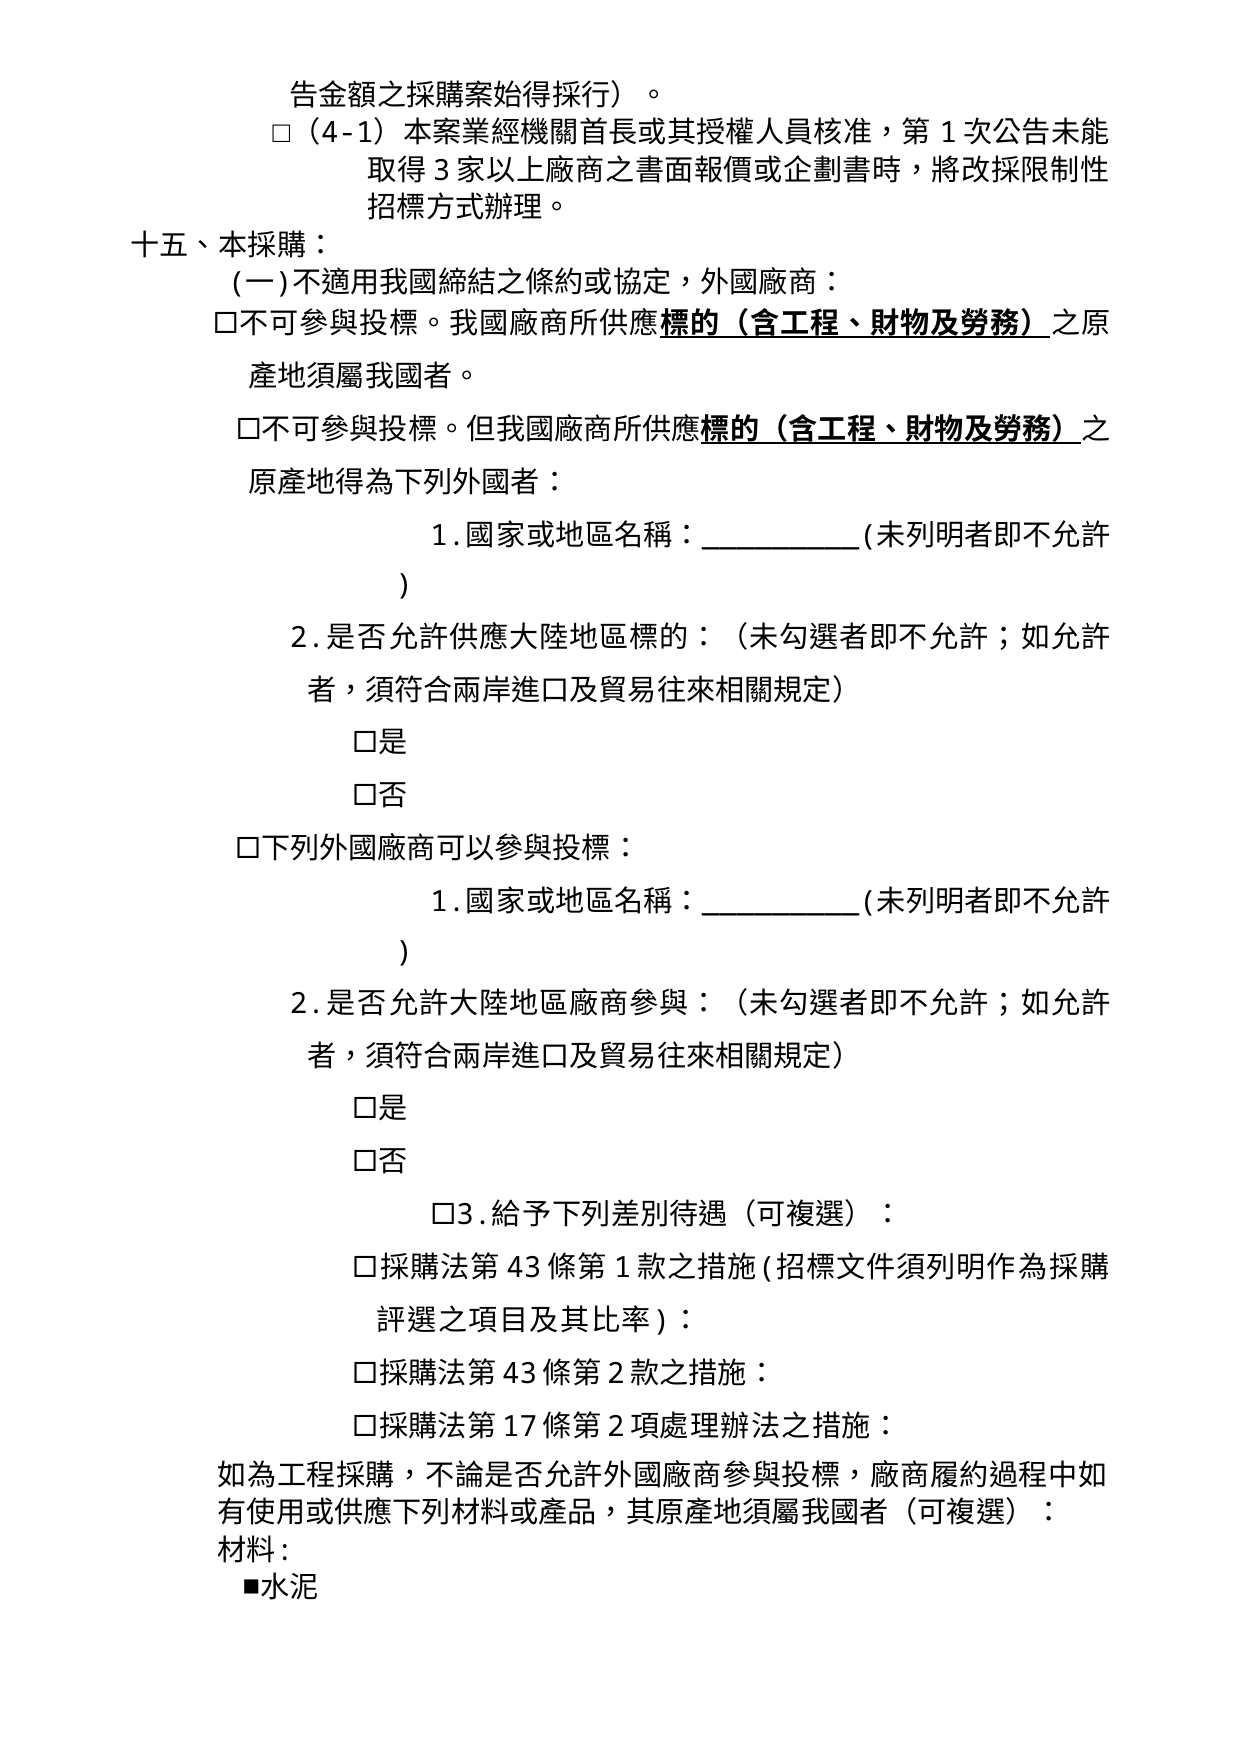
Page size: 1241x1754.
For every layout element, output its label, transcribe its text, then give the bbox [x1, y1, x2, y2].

text 否 [352, 772, 1110, 814]
text 採購法第17條第2項處理辦法之措施： [352, 1402, 1110, 1445]
text 不可參與投標。但我國廠商所供應標的（含工程、財物及勞務）之原產地得為下列外國者： [130, 406, 1110, 501]
text ■水泥 [242, 1568, 1110, 1605]
text 採購法第43條第2款之措施： [352, 1349, 1110, 1392]
text 2.是否允許供應大陸地區標的：（未勾選者即不允許；如允許者，須符合兩岸進口及貿易往來相關規定） [253, 613, 1110, 708]
text 2.是否允許大陸地區廠商參與：（未勾選者即不允許；如允許者，須符合兩岸進口及貿易往來相關規定） [253, 979, 1110, 1074]
text 1.國家或地區名稱：_________(未列明者即不允許) [395, 511, 1110, 603]
text 採購法第43條第1款之措施(招標文件須列明作為採購評選之項目及其比率)： [352, 1244, 1110, 1339]
text 如為工程採購，不論是否允許外國廠商參與投標，廠商履約過程中如有使用或供應下列材料或產品，其原產地須屬我國者（可複選）： [217, 1455, 1110, 1530]
text (一)不適用我國締結之條約或協定，外國廠商： [35, 262, 1110, 300]
text 否 [352, 1138, 1110, 1180]
text 是 [352, 1085, 1110, 1127]
text 1.國家或地區名稱：_________(未列明者即不允許) [395, 877, 1110, 969]
text 下列外國廠商可以參與投標： [130, 824, 1110, 867]
text 告金額之採購案始得採行）。 [130, 75, 1110, 112]
text 不可參與投標。我國廠商所供應標的（含工程、財物及勞務）之原產地須屬我國者。 [213, 300, 1110, 395]
text 材料: [217, 1530, 1110, 1568]
text 是 [352, 719, 1110, 761]
text 3.給予下列差別待遇（可複選）： [395, 1191, 1110, 1233]
list 本採購： [130, 225, 1110, 262]
text □（4-1）本案業經機關首長或其授權人員核准，第1次公告未能取得3家以上廠商之書面報價或企劃書時，將改採限制性招標方式辦理。 [130, 112, 1110, 225]
